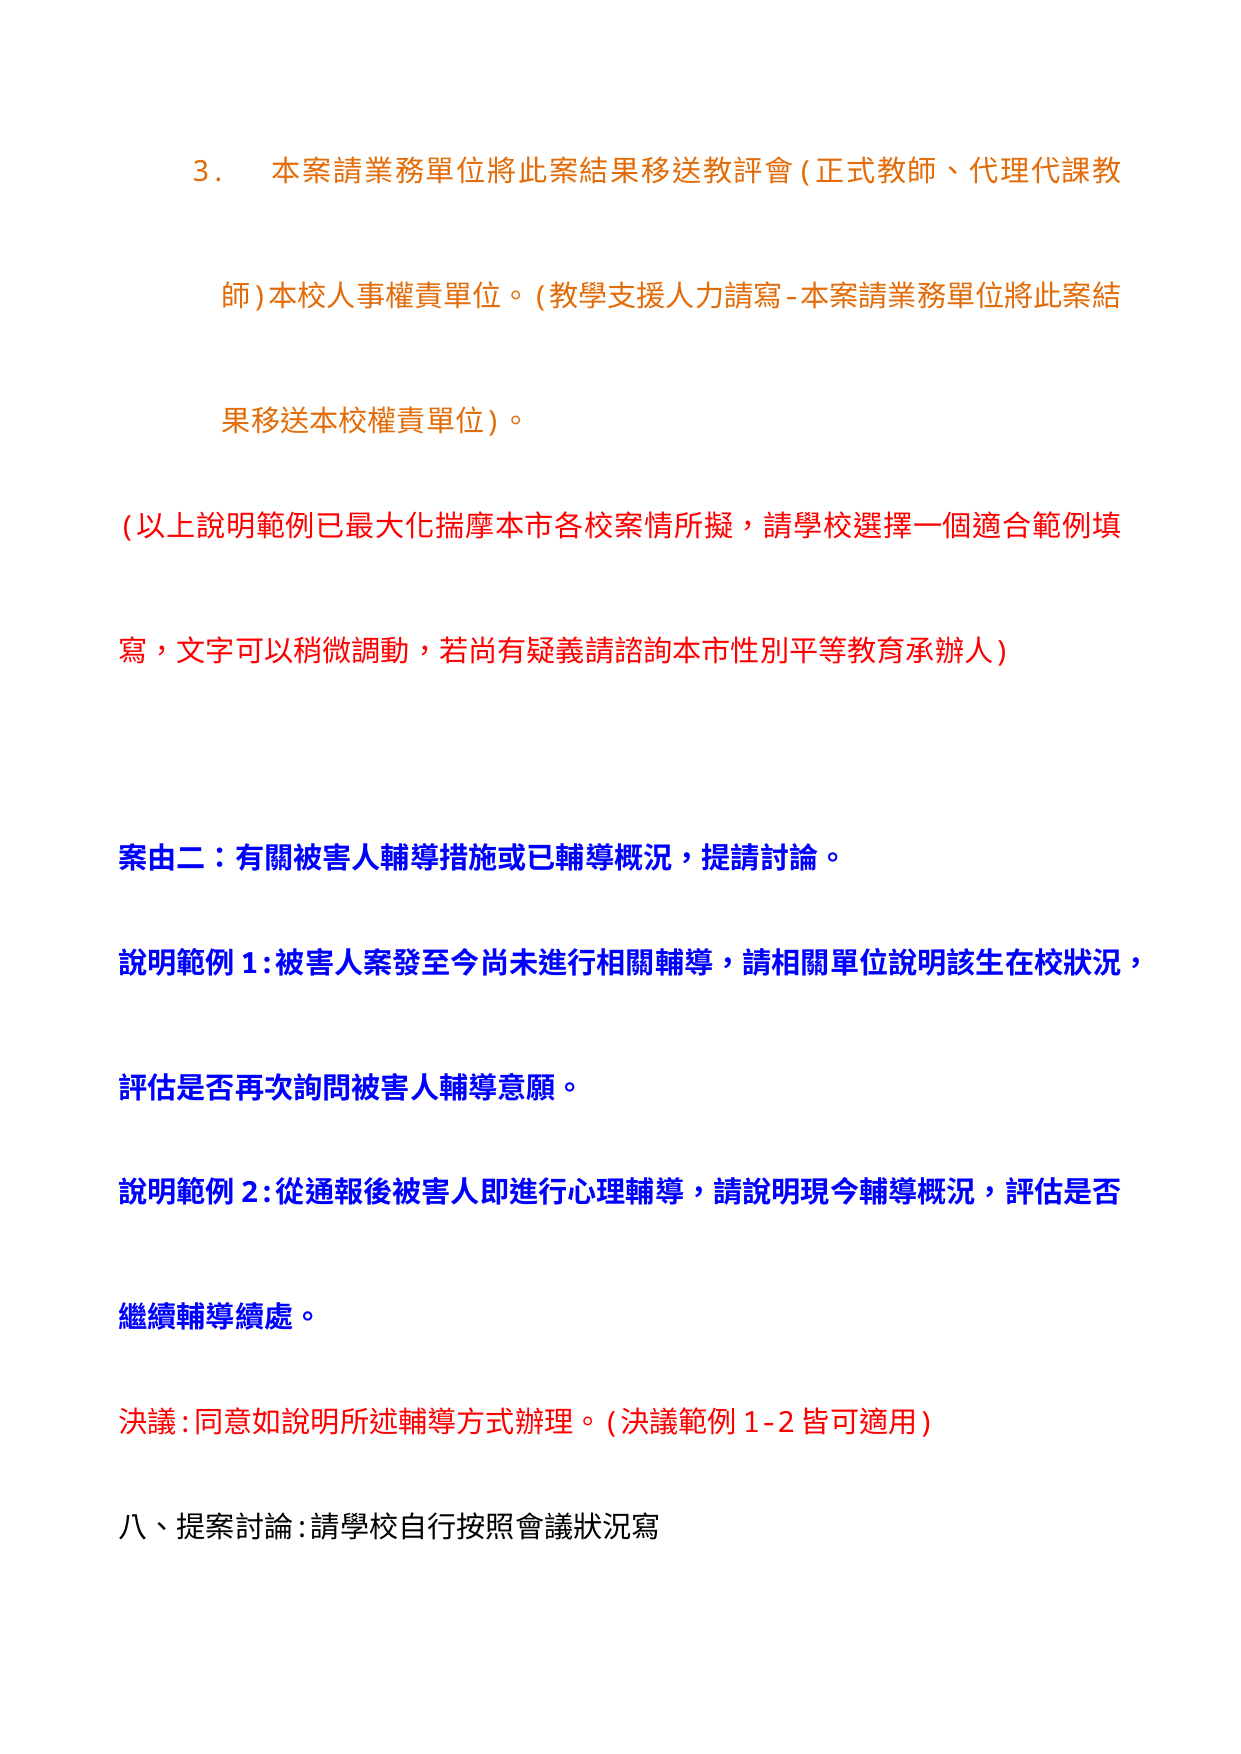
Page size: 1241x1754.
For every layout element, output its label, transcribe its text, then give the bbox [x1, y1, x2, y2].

text 決議:同意如說明所述輔導方式辦理。(決議範例1-2皆可適用) [118, 1378, 1122, 1441]
text 說明範例2:從通報後被害人即進行心理輔導，請說明現今輔導概況，評估是否繼續輔導續處。 [118, 1148, 1122, 1336]
text 說明範例1:被害人案發至今尚未進行相關輔導，請相關單位說明該生在校狀況，評估是否再次詢問被害人輔導意願。 [118, 919, 1122, 1106]
text (以上說明範例已最大化揣摩本市各校案情所擬，請學校選擇一個適合範例填寫，文字可以稍微調動，若尚有疑義請諮詢本市性別平等教育承辦人) [118, 482, 1122, 669]
text 八、提案討論:請學校自行按照會議狀況寫 [118, 1483, 1122, 1546]
text 案由二：有關被害人輔導措施或已輔導概況，提請討論。 [118, 814, 1122, 876]
list 本案請業務單位將此案結果移送教評會(正式教師、代理代課教師)本校人事權責單位。(教學支援人力請寫-本案請業務單位將此案結果移送本校權責單位)。 [192, 127, 1122, 439]
